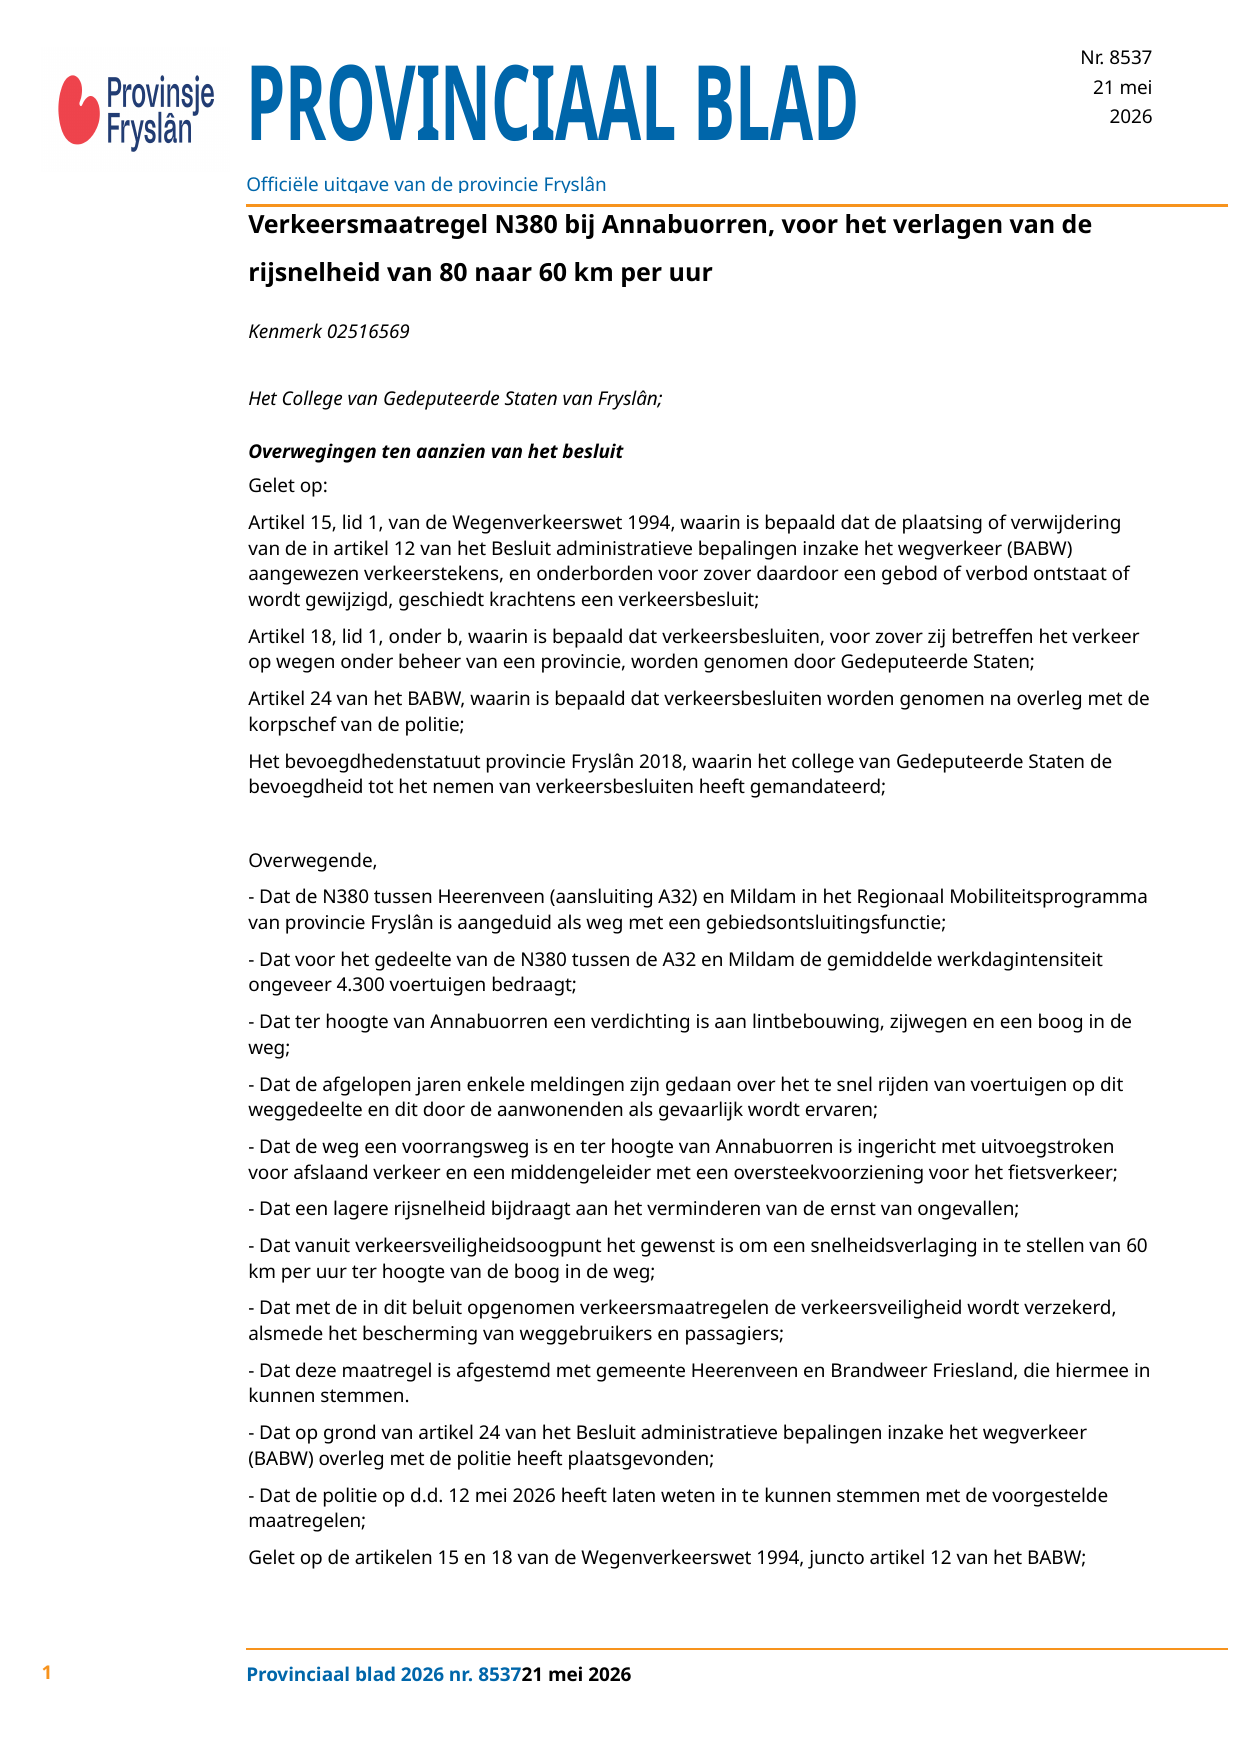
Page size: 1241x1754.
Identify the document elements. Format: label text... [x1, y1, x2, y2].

text Gelet op: [248, 472, 1152, 498]
text - Dat op grond van artikel 24 van het Besluit administratieve bepalingen inzake het wegverkeer (BABW) overleg met de politie heeft plaatsgevonden; [248, 1419, 1152, 1471]
text - Dat voor het gedeelte van de N380 tussen de A32 en Mildam de gemiddelde werkdagintensiteit ongeveer 4.300 voertuigen bedraagt; [248, 946, 1152, 997]
text Het bevoegdhedenstatuut provincie Fryslân 2018, waarin het college van Gedeputeerde Staten de bevoegdheid tot het nemen van verkeersbesluiten heeft gemandateerd; [248, 748, 1152, 799]
text - Dat met de in dit beluit opgenomen verkeersmaatregelen de verkeersveiligheid wordt verzekerd, alsmede het bescherming van weggebruikers en passagiers; [248, 1294, 1152, 1346]
picture [41, 47, 231, 172]
text - Dat deze maatregel is afgestemd met gemeente Heerenveen en Brandweer Friesland, die hiermee in kunnen stemmen. [248, 1357, 1152, 1408]
text - Dat de politie op d.d. 12 mei 2026 heeft laten weten in te kunnen stemmen met de voorgestelde maatregelen; [248, 1482, 1152, 1533]
text Verkeersmaatregel N380 bij Annabuorren, voor het verlagen van de rijsnelheid van 80 naar 60 km per uur [248, 207, 1152, 288]
text - Dat een lagere rijsnelheid bijdraagt aan het verminderen van de ernst van ongevallen; [248, 1196, 1152, 1221]
text - Dat vanuit verkeersveiligheidsoogpunt het gewenst is om een snelheidsverlaging in te stellen van 60 km per uur ter hoogte van de boog in de weg; [248, 1232, 1152, 1284]
text Gelet op de artikelen 15 en 18 van de Wegenverkeerswet 1994, juncto artikel 12 van het BABW; [248, 1544, 1152, 1570]
text - Dat de weg een voorrangsweg is en ter hoogte van Annabuorren is ingericht met uitvoegstroken voor afslaand verkeer en een middengeleider met een oversteekvoorziening voor het fietsverkeer; [248, 1133, 1152, 1184]
text Overwegende, [248, 847, 1152, 873]
text Artikel 24 van het BABW, waarin is bepaald dat verkeersbesluiten worden genomen na overleg met de korpschef van de politie; [248, 685, 1152, 737]
text Artikel 18, lid 1, onder b, waarin is bepaald dat verkeersbesluiten, voor zover zij betreffen het verkeer op wegen onder beheer van een provincie, worden genomen door Gedeputeerde Staten; [248, 623, 1152, 674]
text Kenmerk 02516569 [248, 318, 1152, 344]
text Overwegingen ten aanzien van het besluit [248, 438, 1152, 464]
text Het College van Gedeputeerde Staten van Fryslân; [248, 386, 1152, 411]
text - Dat de N380 tussen Heerenveen (aansluiting A32) en Mildam in het Regionaal Mobiliteitsprogramma van provincie Fryslân is aangeduid als weg met een gebiedsontsluitingsfunctie; [248, 883, 1152, 935]
text Artikel 15, lid 1, van de Wegenverkeerswet 1994, waarin is bepaald dat de plaatsing of verwijdering van de in artikel 12 van het Besluit administratieve bepalingen inzake het wegverkeer (BABW) aangewezen verkeerstekens, en onderborden voor zover daardoor een gebod of verbod ontstaat of wordt gewijzigd, geschiedt krachtens een verkeersbesluit; [248, 509, 1152, 612]
text - Dat de afgelopen jaren enkele meldingen zijn gedaan over het te snel rijden van voertuigen op dit weggedeelte en dit door de aanwonenden als gevaarlijk wordt ervaren; [248, 1071, 1152, 1122]
text - Dat ter hoogte van Annabuorren een verdichting is aan lintbebouwing, zijwegen en een boog in de weg; [248, 1008, 1152, 1060]
